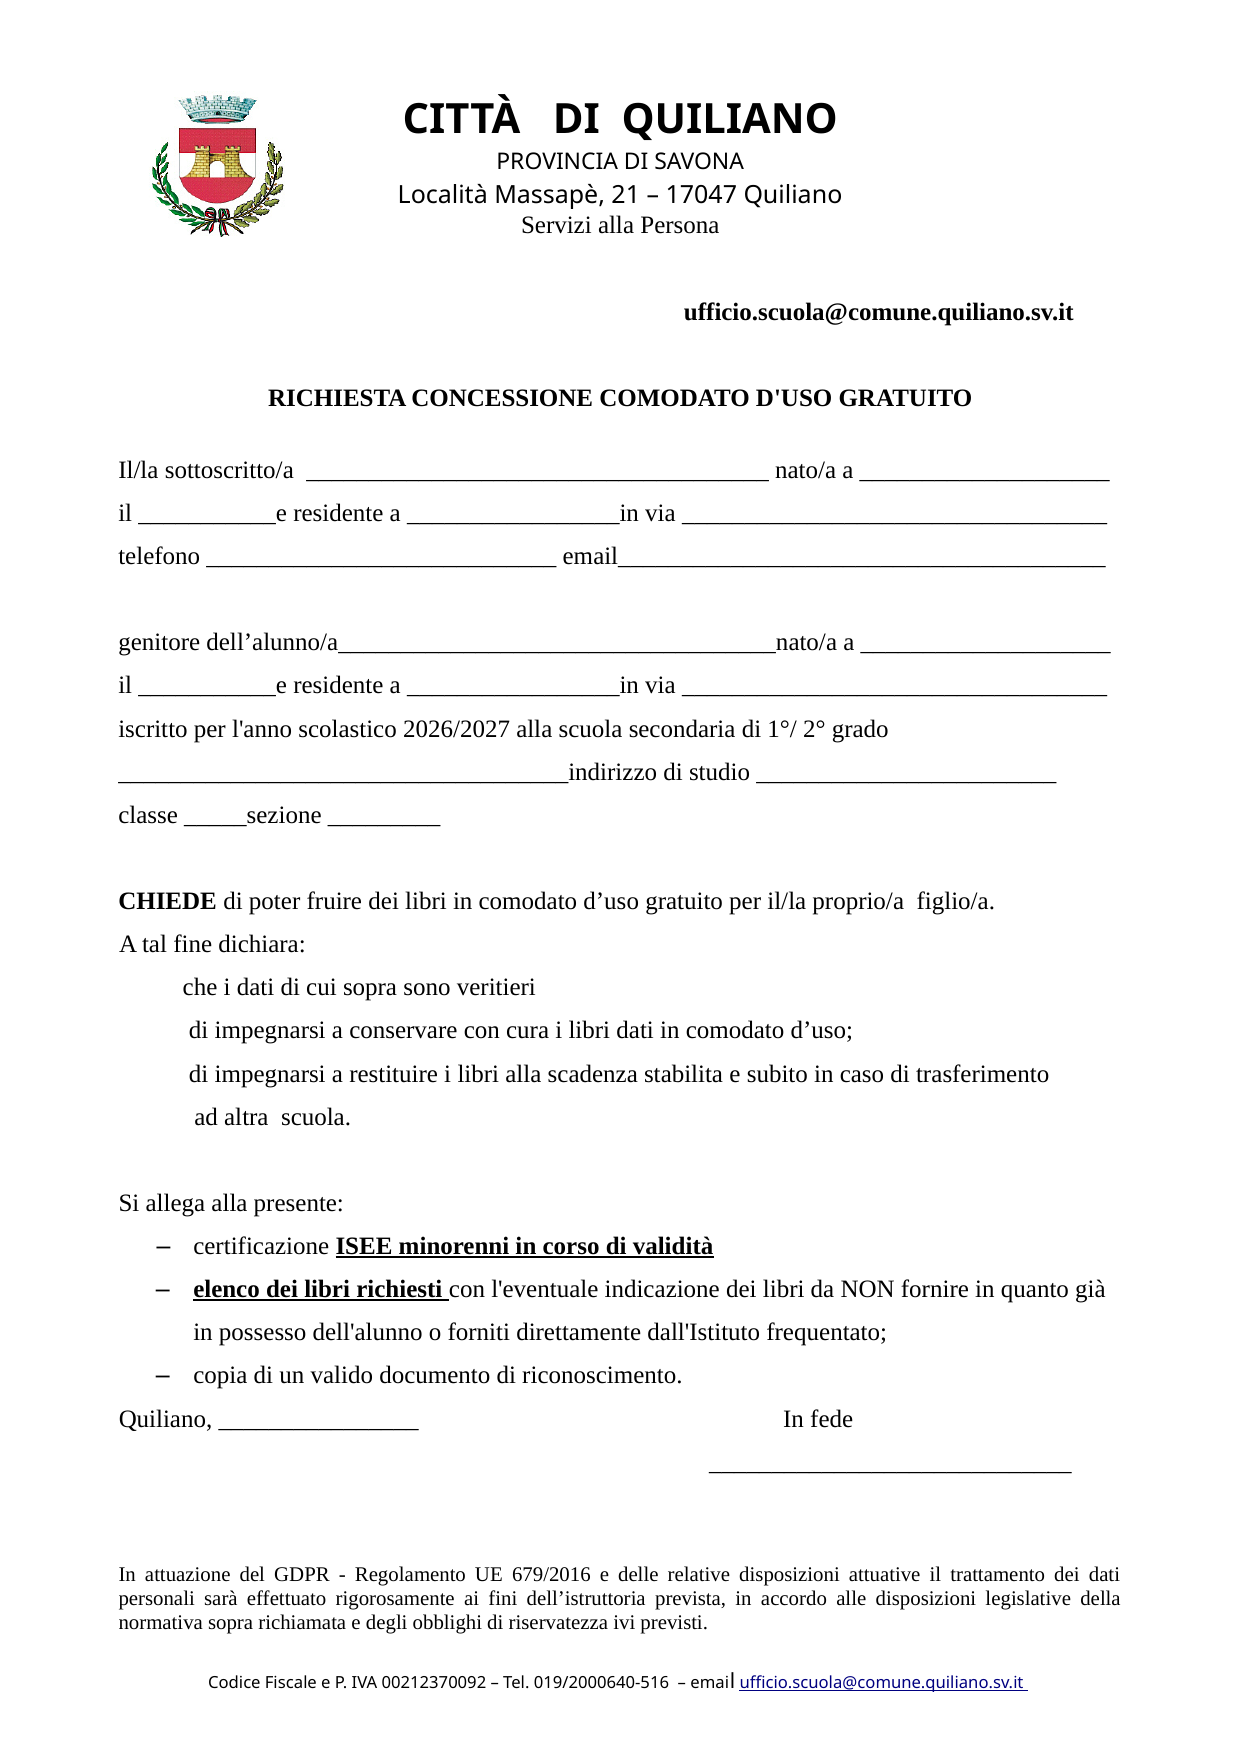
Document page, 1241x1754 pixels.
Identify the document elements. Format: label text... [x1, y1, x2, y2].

text _____________________________ [118, 1447, 1122, 1476]
text RICHIESTA CONCESSIONE COMODATO D'USO GRATUITO [118, 383, 1122, 412]
picture [148, 91, 287, 237]
text CHIEDE di poter fruire dei libri in comodato d’uso gratuito per il/la proprio/a figlio/a. [118, 886, 1122, 915]
list copia di un valido documento di riconoscimento. [156, 1361, 1122, 1389]
text  di impegnarsi a restituire i libri alla scadenza stabilita e subito in caso di trasferimento ad altra scuola. [157, 1059, 1064, 1131]
text  di impegnarsi a conservare con cura i libri dati in comodato d’uso; [157, 1016, 1122, 1044]
text  che i dati di cui sopra sono veritieri [157, 972, 1122, 1001]
text iscritto per l'anno scolastico 2026/2027 alla scuola secondaria di 1°/ 2° grado ____________________________________indirizzo di studio ________________________ classe _____sezione _________ [118, 714, 1122, 829]
text Quiliano, ________________ In fede [118, 1404, 1122, 1432]
text In attuazione del GDPR - Regolamento UE 679/2016 e delle relative disposizioni attuative il trattamento dei dati personali sarà effettuato rigorosamente ai fini dell’istruttoria prevista, in accordo alle disposizioni legislative della normativa sopra richiamata e degli obblighi di riservatezza ivi previsti. [118, 1562, 1122, 1634]
list certificazione ISEE minorenni in corso di validità [156, 1231, 1122, 1260]
text telefono ____________________________ email_______________________________________ [118, 541, 1122, 570]
text ufficio.scuola@comune.quiliano.sv.it [118, 297, 1122, 326]
list elenco dei libri richiesti con l'eventuale indicazione dei libri da NON fornire in quanto già in possesso dell'alunno o forniti direttamente dall'Istituto frequentato; [156, 1274, 1122, 1346]
text Si allega alla presente: [118, 1188, 1122, 1217]
text Il/la sottoscritto/a _____________________________________ nato/a a ____________________ il ___________e residente a _________________in via __________________________________ [118, 455, 1122, 527]
text A tal fine dichiara: [119, 929, 1122, 958]
text genitore dell’alunno/a___________________________________nato/a a ____________________ il ___________e residente a _________________in via __________________________________ [118, 627, 1122, 699]
